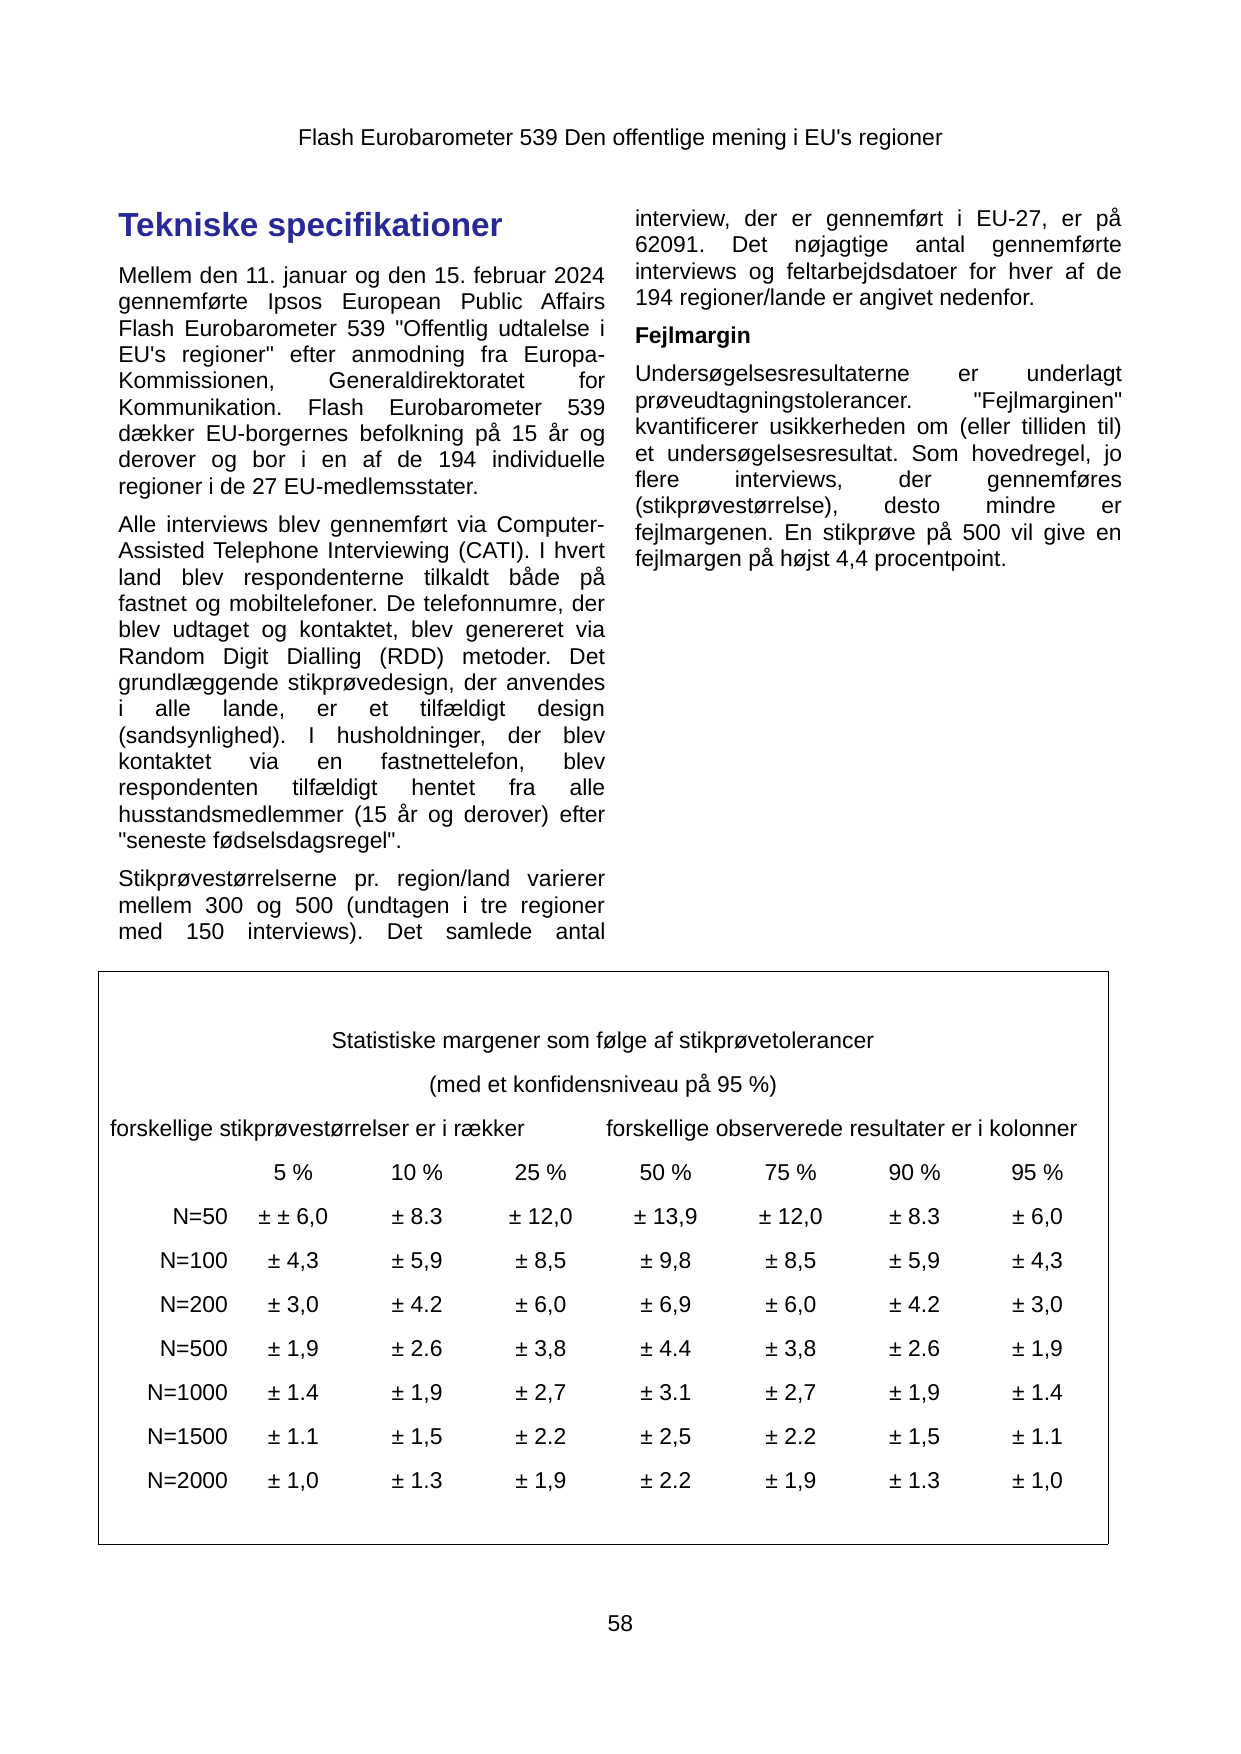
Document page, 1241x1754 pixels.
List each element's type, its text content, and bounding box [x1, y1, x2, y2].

table_cell ± 2.6 [853, 1326, 976, 1370]
table_cell ± 2,7 [728, 1370, 853, 1414]
table_cell ± 2.2 [728, 1414, 853, 1458]
text Alle interviews blev gennemført via Computer- Assisted Telephone Interviewing (CATI). I hvert land blev respondenterne tilkaldt både på fastnet og mobiltelefoner. De telefonnumre, der blev udtaget og kontaktet, blev genereret via Random Digit Dialling (RDD) metoder. Det grundlæggende stikprøvedesign, der anvendes i alle lande, er et tilfældigt design (sandsynlighed). I husholdninger, der blev kontaktet via en fastnettelefon, blev respondenten tilfældigt hentet fra alle husstandsmedlemmer (15 år og derover) efter "seneste fødselsdagsregel". [118, 511, 605, 853]
table_cell ± 8.3 [853, 1194, 976, 1238]
table_cell ± 6,9 [603, 1282, 728, 1326]
table_cell N=500 [107, 1326, 231, 1370]
table_cell ± ± 6,0 [231, 1194, 355, 1238]
table_cell ± 1,0 [976, 1459, 1099, 1502]
table_cell ± 6,0 [728, 1282, 853, 1326]
text Undersøgelsesresultaterne er underlagt prøveudtagningstolerancer. "Fejlmarginen" kvantificerer usikkerheden om (eller tilliden til) et undersøgelsesresultat. Som hovedregel, jo flere interviews, der gennemføres (stikprøvestørrelse), desto mindre er fejlmargenen. En stikprøve på 500 vil give en fejlmargen på højst 4,4 procentpoint. [635, 360, 1122, 571]
table_cell N=50 [107, 1194, 231, 1238]
table_cell ± 3,0 [976, 1282, 1099, 1326]
table_cell ± 9,8 [603, 1238, 728, 1282]
table_cell ± 3,8 [728, 1326, 853, 1370]
table_cell ± 1,9 [853, 1370, 976, 1414]
text interview, der er gennemført i EU-27, er på 62091. Det nøjagtige antal gennemførte interviews og feltarbejdsdatoer for hver af de 194 regioner/lande er angivet nedenfor. [635, 205, 1122, 310]
table_cell ± 1.1 [231, 1414, 355, 1458]
text [99, 972, 1108, 1544]
table_cell ± 1,9 [231, 1326, 355, 1370]
subtitle Tekniske specifikationer [118, 205, 605, 243]
table_cell ± 2.2 [478, 1414, 603, 1458]
table_cell 10 % [355, 1150, 478, 1194]
table_cell 50 % [603, 1150, 728, 1194]
table_cell ± 1,5 [355, 1414, 478, 1458]
table_cell ± 1.3 [853, 1459, 976, 1502]
table_cell ± 6,0 [478, 1282, 603, 1326]
table_cell ± 1,9 [728, 1459, 853, 1502]
table_cell ± 2.2 [603, 1459, 728, 1502]
table_cell 25 % [478, 1150, 603, 1194]
table_cell ± 8,5 [478, 1238, 603, 1282]
table_cell ± 1.3 [355, 1459, 478, 1502]
table_cell (med et konfidensniveau på 95 %) [107, 1062, 1099, 1106]
table_cell ± 2.6 [355, 1326, 478, 1370]
table_cell ± 3.1 [603, 1370, 728, 1414]
text Mellem den 11. januar og den 15. februar 2024 gennemførte Ipsos European Public Affairs Flash Eurobarometer 539 "Offentlig udtalelse i EU's regioner" efter anmodning fra Europa-Kommissionen, Generaldirektoratet for Kommunikation. Flash Eurobarometer 539 dækker EU-borgernes befolkning på 15 år og derover og bor i en af de 194 individuelle regioner i de 27 EU-medlemsstater. [118, 262, 605, 499]
table_cell ± 4,3 [976, 1238, 1099, 1282]
table_cell ± 1,9 [478, 1459, 603, 1502]
table_cell ± 6,0 [976, 1194, 1099, 1238]
table_cell ± 5,9 [355, 1238, 478, 1282]
table_cell ± 8,5 [728, 1238, 853, 1282]
table_cell [107, 1150, 231, 1194]
table_cell ± 1.1 [976, 1414, 1099, 1458]
table_cell ± 5,9 [853, 1238, 976, 1282]
table_cell ± 2,7 [478, 1370, 603, 1414]
table_cell N=100 [107, 1238, 231, 1282]
table_cell 95 % [976, 1150, 1099, 1194]
table_cell N=1500 [107, 1414, 231, 1458]
text Fejlmargin [635, 322, 1122, 348]
table_cell N=1000 [107, 1370, 231, 1414]
table_cell ± 4.4 [603, 1326, 728, 1370]
text Stikprøvestørrelserne pr. region/land varierer mellem 300 og 500 (undtagen i tre regioner med 150 interviews). Det samlede antal [118, 865, 605, 944]
table_cell 75 % [728, 1150, 853, 1194]
table_cell ± 1,9 [976, 1326, 1099, 1370]
table_cell N=200 [107, 1282, 231, 1326]
table_cell ± 4,3 [231, 1238, 355, 1282]
table_header Statistiske margener som følge af stikprøvetolerancer [107, 1018, 1099, 1062]
table_cell forskellige stikprøvestørrelser er i rækker [107, 1106, 603, 1150]
table_cell ± 1,5 [853, 1414, 976, 1458]
table_cell ± 1,9 [355, 1370, 478, 1414]
table_cell N=2000 [107, 1459, 231, 1502]
table_cell 90 % [853, 1150, 976, 1194]
table_cell ± 1,0 [231, 1459, 355, 1502]
table_cell ± 3,0 [231, 1282, 355, 1326]
table_cell 5 % [231, 1150, 355, 1194]
table_cell ± 8.3 [355, 1194, 478, 1238]
table_cell ± 12,0 [728, 1194, 853, 1238]
table_cell ± 13,9 [603, 1194, 728, 1238]
table_cell ± 3,8 [478, 1326, 603, 1370]
table_cell ± 4.2 [853, 1282, 976, 1326]
table_cell ± 12,0 [478, 1194, 603, 1238]
table_cell forskellige observerede resultater er i kolonner [603, 1106, 1099, 1150]
table_cell ± 4.2 [355, 1282, 478, 1326]
table_cell ± 2,5 [603, 1414, 728, 1458]
table_cell ± 1.4 [976, 1370, 1099, 1414]
table_cell ± 1.4 [231, 1370, 355, 1414]
